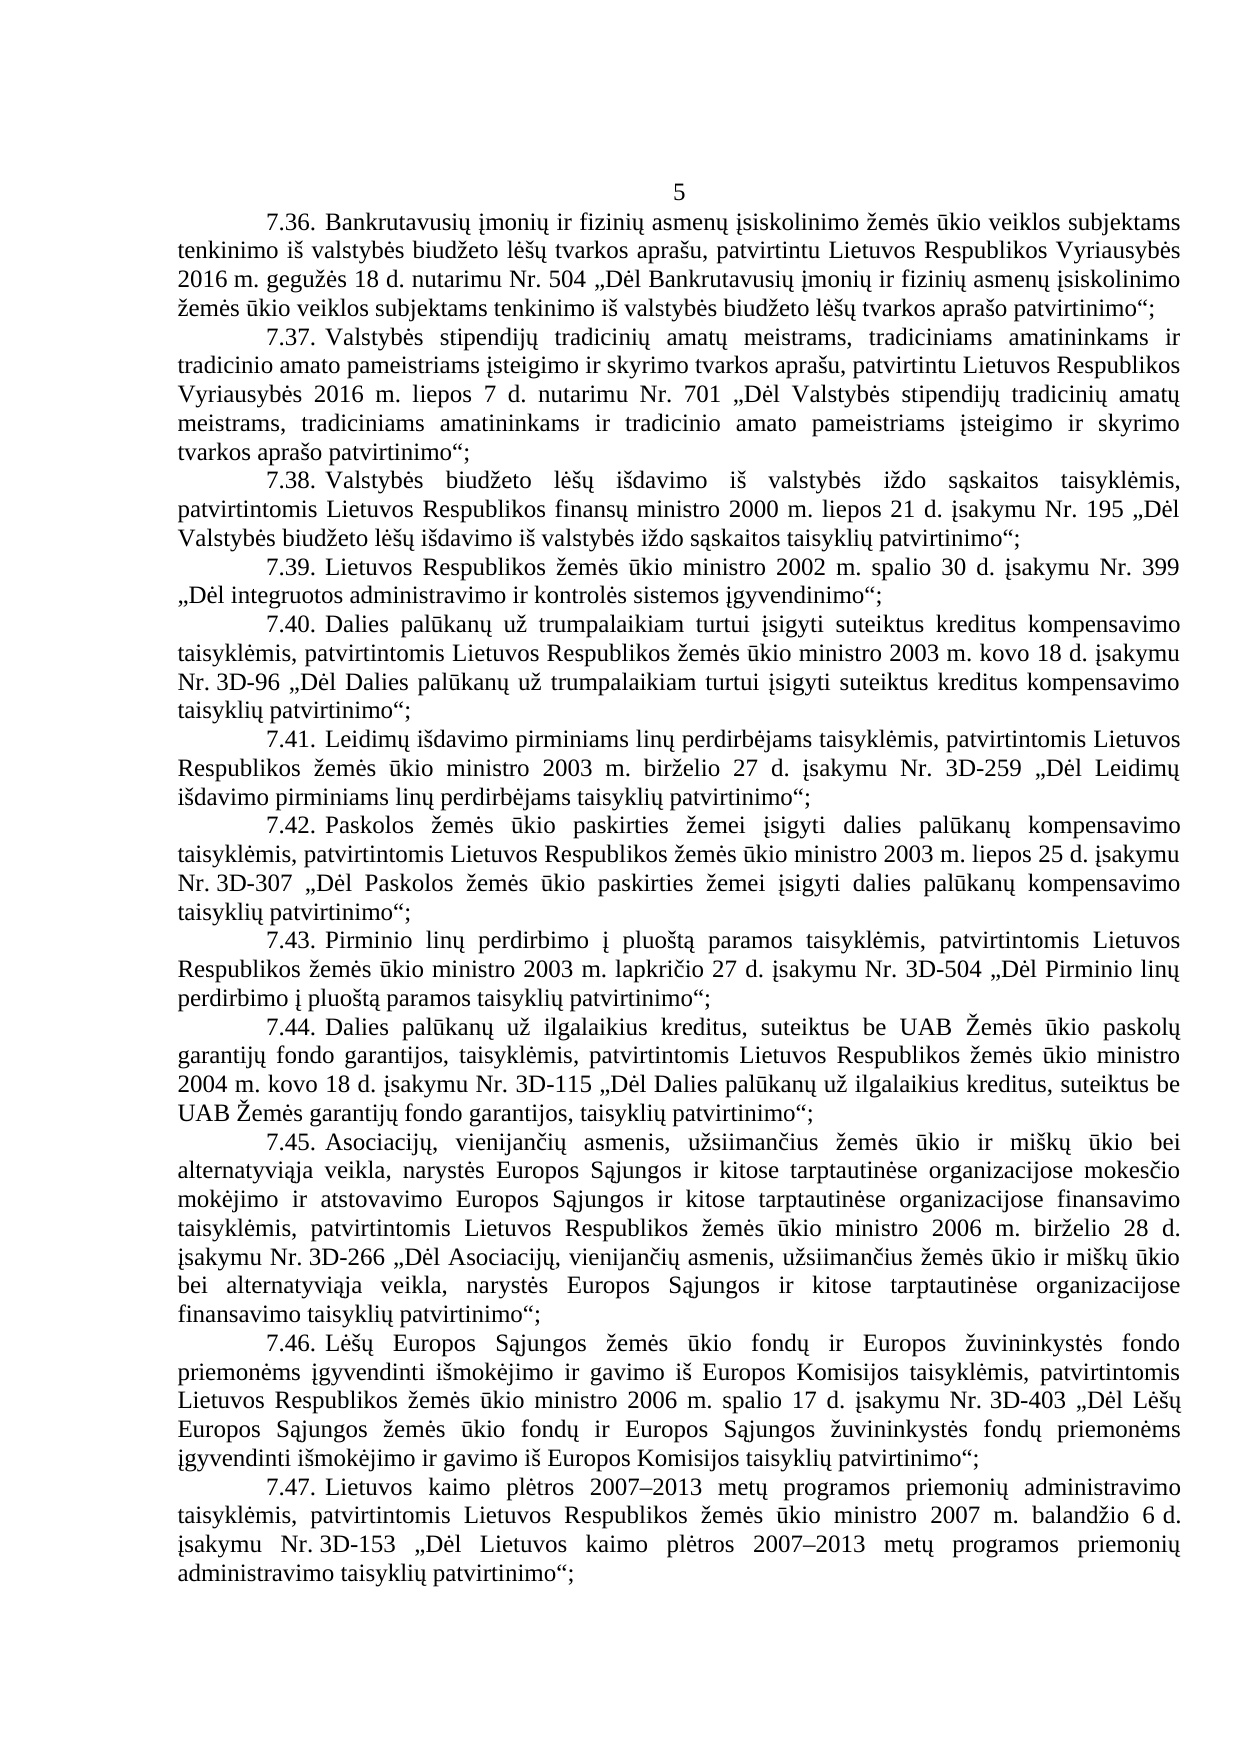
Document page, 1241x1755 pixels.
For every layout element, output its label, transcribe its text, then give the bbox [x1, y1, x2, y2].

text 7.45. Asociacijų, vienijančių asmenis, užsiimančius žemės ūkio ir miškų ūkio bei alternatyviąja veikla, narystės Europos Sąjungos ir kitose tarptautinėse organizacijose mokesčio mokėjimo ir atstovavimo Europos Sąjungos ir kitose tarptautinėse organizacijose finansavimo taisyklėmis, patvirtintomis Lietuvos Respublikos žemės ūkio ministro 2006 m. birželio 28 d. įsakymu Nr. 3D-266 „Dėl Asociacijų, vienijančių asmenis, užsiimančius žemės ūkio ir miškų ūkio bei alternatyviąja veikla, narystės Europos Sąjungos ir kitose tarptautinėse organizacijose finansavimo taisyklių patvirtinimo“; [177, 1127, 1181, 1328]
text 7.46. Lėšų Europos Sąjungos žemės ūkio fondų ir Europos žuvininkystės fondo priemonėms įgyvendinti išmokėjimo ir gavimo iš Europos Komisijos taisyklėmis, patvirtintomis Lietuvos Respublikos žemės ūkio ministro 2006 m. spalio 17 d. įsakymu Nr. 3D-403 „Dėl Lėšų Europos Sąjungos žemės ūkio fondų ir Europos Sąjungos žuvininkystės fondų priemonėms įgyvendinti išmokėjimo ir gavimo iš Europos Komisijos taisyklių patvirtinimo“; [177, 1328, 1181, 1472]
text 7.43. Pirminio linų perdirbimo į pluoštą paramos taisyklėmis, patvirtintomis Lietuvos Respublikos žemės ūkio ministro 2003 m. lapkričio 27 d. įsakymu Nr. 3D-504 „Dėl Pirminio linų perdirbimo į pluoštą paramos taisyklių patvirtinimo“; [177, 925, 1181, 1012]
text 7.39. Lietuvos Respublikos žemės ūkio ministro 2002 m. spalio 30 d. įsakymu Nr. 399 „Dėl integruotos administravimo ir kontrolės sistemos įgyvendinimo“; [177, 552, 1181, 609]
text 7.41. Leidimų išdavimo pirminiams linų perdirbėjams taisyklėmis, patvirtintomis Lietuvos Respublikos žemės ūkio ministro 2003 m. birželio 27 d. įsakymu Nr. 3D-259 „Dėl Leidimų išdavimo pirminiams linų perdirbėjams taisyklių patvirtinimo“; [177, 724, 1181, 810]
text 7.44. Dalies palūkanų už ilgalaikius kreditus, suteiktus be UAB Žemės ūkio paskolų garantijų fondo garantijos, taisyklėmis, patvirtintomis Lietuvos Respublikos žemės ūkio ministro 2004 m. kovo 18 d. įsakymu Nr. 3D-115 „Dėl Dalies palūkanų už ilgalaikius kreditus, suteiktus be UAB Žemės garantijų fondo garantijos, taisyklių patvirtinimo“; [177, 1012, 1181, 1127]
text 7.37. Valstybės stipendijų tradicinių amatų meistrams, tradiciniams amatininkams ir tradicinio amato pameistriams įsteigimo ir skyrimo tvarkos aprašu, patvirtintu Lietuvos Respublikos Vyriausybės 2016 m. liepos 7 d. nutarimu Nr. 701 „Dėl Valstybės stipendijų tradicinių amatų meistrams, tradiciniams amatininkams ir tradicinio amato pameistriams įsteigimo ir skyrimo tvarkos aprašo patvirtinimo“; [177, 322, 1181, 465]
text 7.42. Paskolos žemės ūkio paskirties žemei įsigyti dalies palūkanų kompensavimo taisyklėmis, patvirtintomis Lietuvos Respublikos žemės ūkio ministro 2003 m. liepos 25 d. įsakymu Nr. 3D-307 „Dėl Paskolos žemės ūkio paskirties žemei įsigyti dalies palūkanų kompensavimo taisyklių patvirtinimo“; [177, 810, 1181, 925]
text 7.38. Valstybės biudžeto lėšų išdavimo iš valstybės iždo sąskaitos taisyklėmis, patvirtintomis Lietuvos Respublikos finansų ministro 2000 m. liepos 21 d. įsakymu Nr. 195 „Dėl Valstybės biudžeto lėšų išdavimo iš valstybės iždo sąskaitos taisyklių patvirtinimo“; [177, 465, 1181, 552]
text 7.40. Dalies palūkanų už trumpalaikiam turtui įsigyti suteiktus kreditus kompensavimo taisyklėmis, patvirtintomis Lietuvos Respublikos žemės ūkio ministro 2003 m. kovo 18 d. įsakymu Nr. 3D-96 „Dėl Dalies palūkanų už trumpalaikiam turtui įsigyti suteiktus kreditus kompensavimo taisyklių patvirtinimo“; [177, 609, 1181, 724]
text 7.36. Bankrutavusių įmonių ir fizinių asmenų įsiskolinimo žemės ūkio veiklos subjektams tenkinimo iš valstybės biudžeto lėšų tvarkos aprašu, patvirtintu Lietuvos Respublikos Vyriausybės 2016 m. gegužės 18 d. nutarimu Nr. 504 „Dėl Bankrutavusių įmonių ir fizinių asmenų įsiskolinimo žemės ūkio veiklos subjektams tenkinimo iš valstybės biudžeto lėšų tvarkos aprašo patvirtinimo“; [177, 207, 1181, 322]
text 7.47. Lietuvos kaimo plėtros 2007–2013 metų programos priemonių administravimo taisyklėmis, patvirtintomis Lietuvos Respublikos žemės ūkio ministro 2007 m. balandžio 6 d. įsakymu Nr. 3D-153 „Dėl Lietuvos kaimo plėtros 2007–2013 metų programos priemonių administravimo taisyklių patvirtinimo“; [177, 1472, 1181, 1587]
